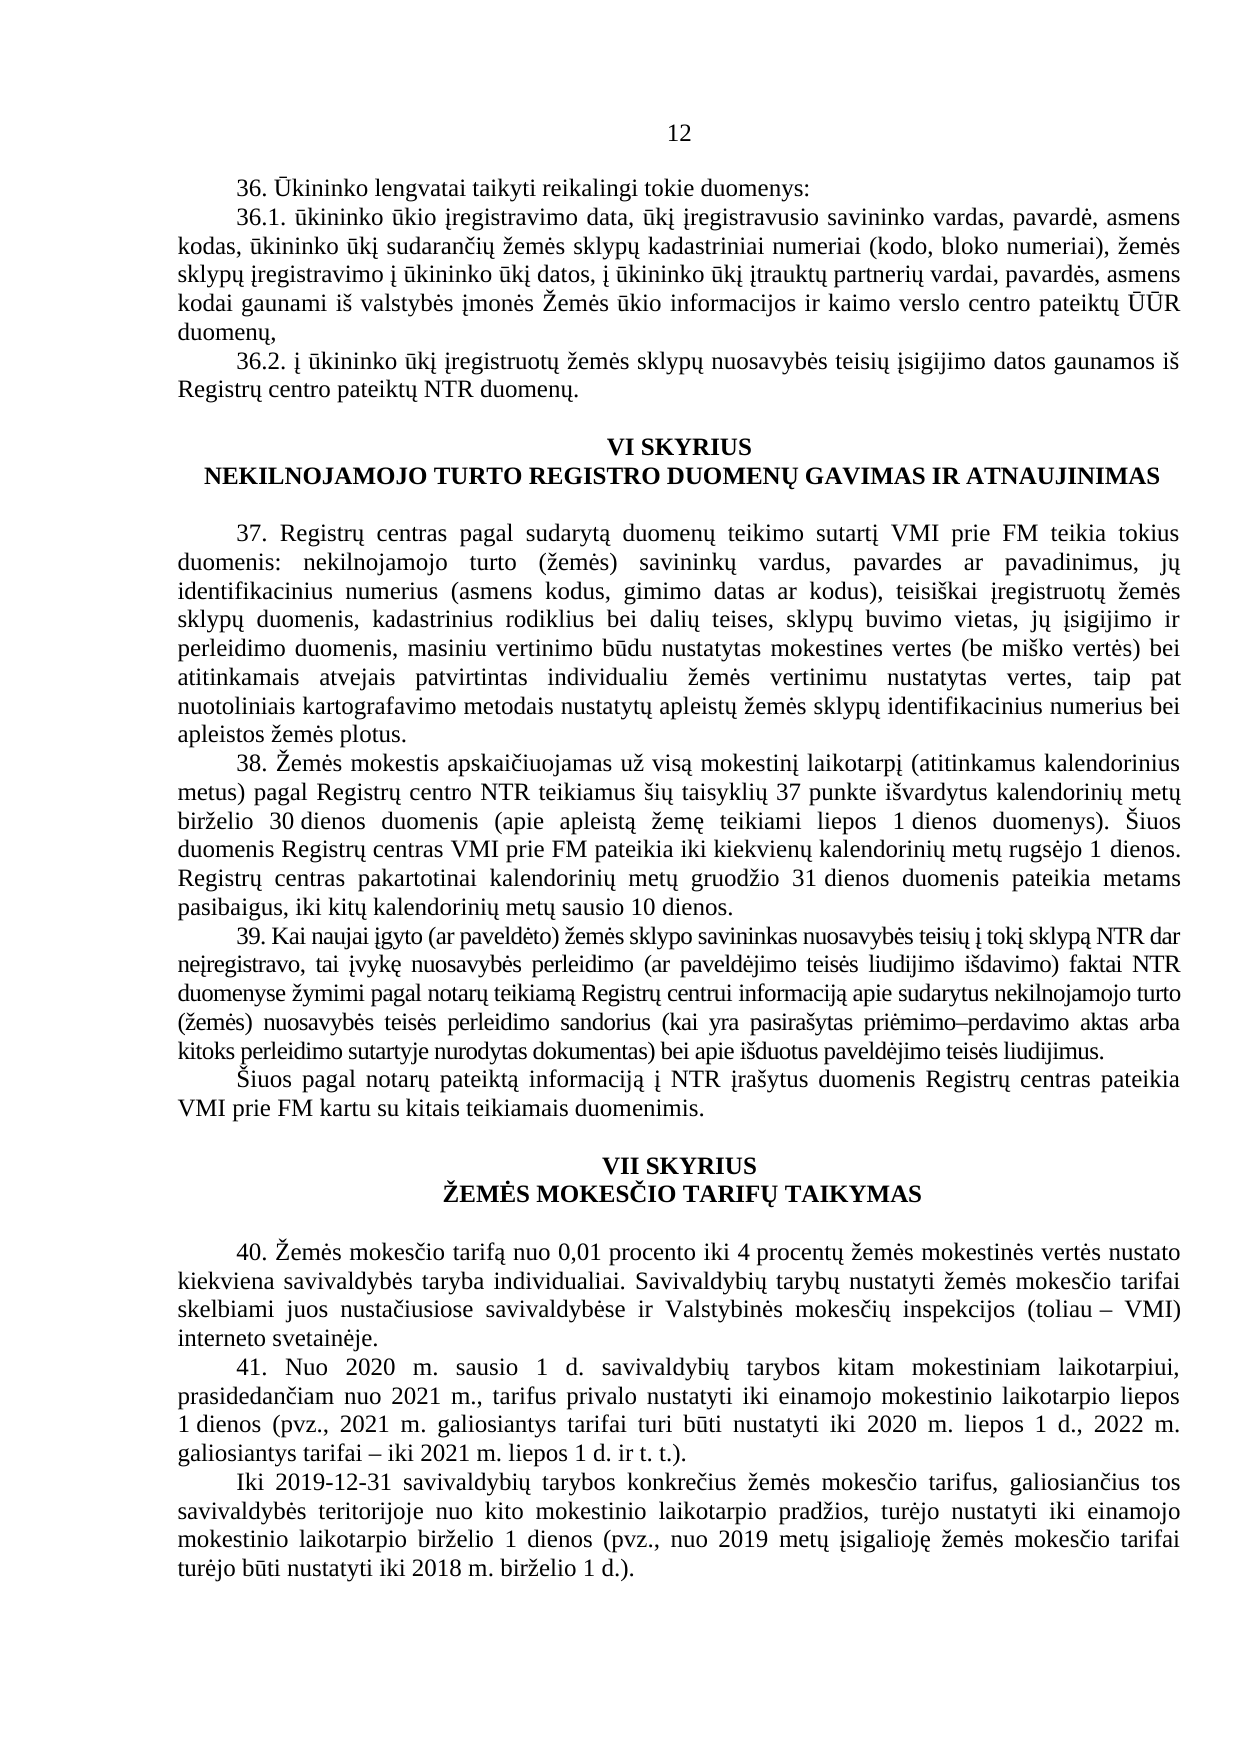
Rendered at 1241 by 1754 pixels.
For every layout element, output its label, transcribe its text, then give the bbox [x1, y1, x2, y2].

text NEKILNOJAMOJO TURTO REGISTRO DUOMENŲ GAVIMAS IR ATNAUJINIMAS [177, 461, 1181, 489]
text ŽEMĖS MOKESČIO TARIFŲ TAIKYMAS [177, 1179, 1181, 1208]
text 39. Kai naujai įgyto (ar paveldėto) žemės sklypo savininkas nuosavybės teisių į tokį sklypą NTR dar neįregistravo, tai įvykę nuosavybės perleidimo (ar paveldėjimo teisės liudijimo išdavimo) faktai NTR duomenyse žymimi pagal notarų teikiamą Registrų centrui informaciją apie sudarytus nekilnojamojo turto (žemės) nuosavybės teisės perleidimo sandorius (kai yra pasirašytas priėmimo–perdavimo aktas arba kitoks perleidimo sutartyje nurodytas dokumentas) bei apie išduotus paveldėjimo teisės liudijimus. [177, 921, 1181, 1064]
text 37. Registrų centras pagal sudarytą duomenų teikimo sutartį VMI prie FM teikia tokius duomenis: nekilnojamojo turto (žemės) savininkų vardus, pavardes ar pavadinimus, jų identifikacinius numerius (asmens kodus, gimimo datas ar kodus), teisiškai įregistruotų žemės sklypų duomenis, kadastrinius rodiklius bei dalių teises, sklypų buvimo vietas, jų įsigijimo ir perleidimo duomenis, masiniu vertinimo būdu nustatytas mokestines vertes (be miško vertės) bei atitinkamais atvejais patvirtintas individualiu žemės vertinimu nustatytas vertes, taip pat nuotoliniais kartografavimo metodais nustatytų apleistų žemės sklypų identifikacinius numerius bei apleistos žemės plotus. [177, 518, 1181, 748]
text Iki 2019-12-31 savivaldybių tarybos konkrečius žemės mokesčio tarifus, galiosiančius tos savivaldybės teritorijoje nuo kito mokestinio laikotarpio pradžios, turėjo nustatyti iki einamojo mokestinio laikotarpio birželio 1 dienos (pvz., nuo 2019 metų įsigalioję žemės mokesčio tarifai turėjo būti nustatyti iki 2018 m. birželio 1 d.). [177, 1467, 1181, 1582]
text 36. Ūkininko lengvatai taikyti reikalingi tokie duomenys: [177, 173, 1181, 202]
text VII SKYRIUS [177, 1151, 1181, 1179]
text 41. Nuo 2020 m. sausio 1 d. savivaldybių tarybos kitam mokestiniam laikotarpiui, prasidedančiam nuo 2021 m., tarifus privalo nustatyti iki einamojo mokestinio laikotarpio liepos 1 dienos (pvz., 2021 m. galiosiantys tarifai turi būti nustatyti iki 2020 m. liepos 1 d., 2022 m. galiosiantys tarifai – iki 2021 m. liepos 1 d. ir t. t.). [177, 1352, 1181, 1467]
text 36.1. ūkininko ūkio įregistravimo data, ūkį įregistravusio savininko vardas, pavardė, asmens kodas, ūkininko ūkį sudarančių žemės sklypų kadastriniai numeriai (kodo, bloko numeriai), žemės sklypų įregistravimo į ūkininko ūkį datos, į ūkininko ūkį įtrauktų partnerių vardai, pavardės, asmens kodai gaunami iš valstybės įmonės Žemės ūkio informacijos ir kaimo verslo centro pateiktų ŪŪR duomenų, [177, 202, 1181, 346]
text 40. Žemės mokesčio tarifą nuo 0,01 procento iki 4 procentų žemės mokestinės vertės nustato kiekviena savivaldybės taryba individualiai. Savivaldybių tarybų nustatyti žemės mokesčio tarifai skelbiami juos nustačiusiose savivaldybėse ir Valstybinės mokesčių inspekcijos (toliau – VMI) interneto svetainėje. [177, 1237, 1181, 1352]
text 36.2. į ūkininko ūkį įregistruotų žemės sklypų nuosavybės teisių įsigijimo datos gaunamos iš Registrų centro pateiktų NTR duomenų. [177, 346, 1181, 403]
text 38. Žemės mokestis apskaičiuojamas už visą mokestinį laikotarpį (atitinkamus kalendorinius metus) pagal Registrų centro NTR teikiamus šių taisyklių 37 punkte išvardytus kalendorinių metų birželio 30 dienos duomenis (apie apleistą žemę teikiami liepos 1 dienos duomenys). Šiuos duomenis Registrų centras VMI prie FM pateikia iki kiekvienų kalendorinių metų rugsėjo 1 dienos. Registrų centras pakartotinai kalendorinių metų gruodžio 31 dienos duomenis pateikia metams pasibaigus, iki kitų kalendorinių metų sausio 10 dienos. [177, 748, 1181, 921]
text VI SKYRIUS [177, 432, 1181, 461]
text Šiuos pagal notarų pateiktą informaciją į NTR įrašytus duomenis Registrų centras pateikia VMI prie FM kartu su kitais teikiamais duomenimis. [177, 1064, 1181, 1122]
